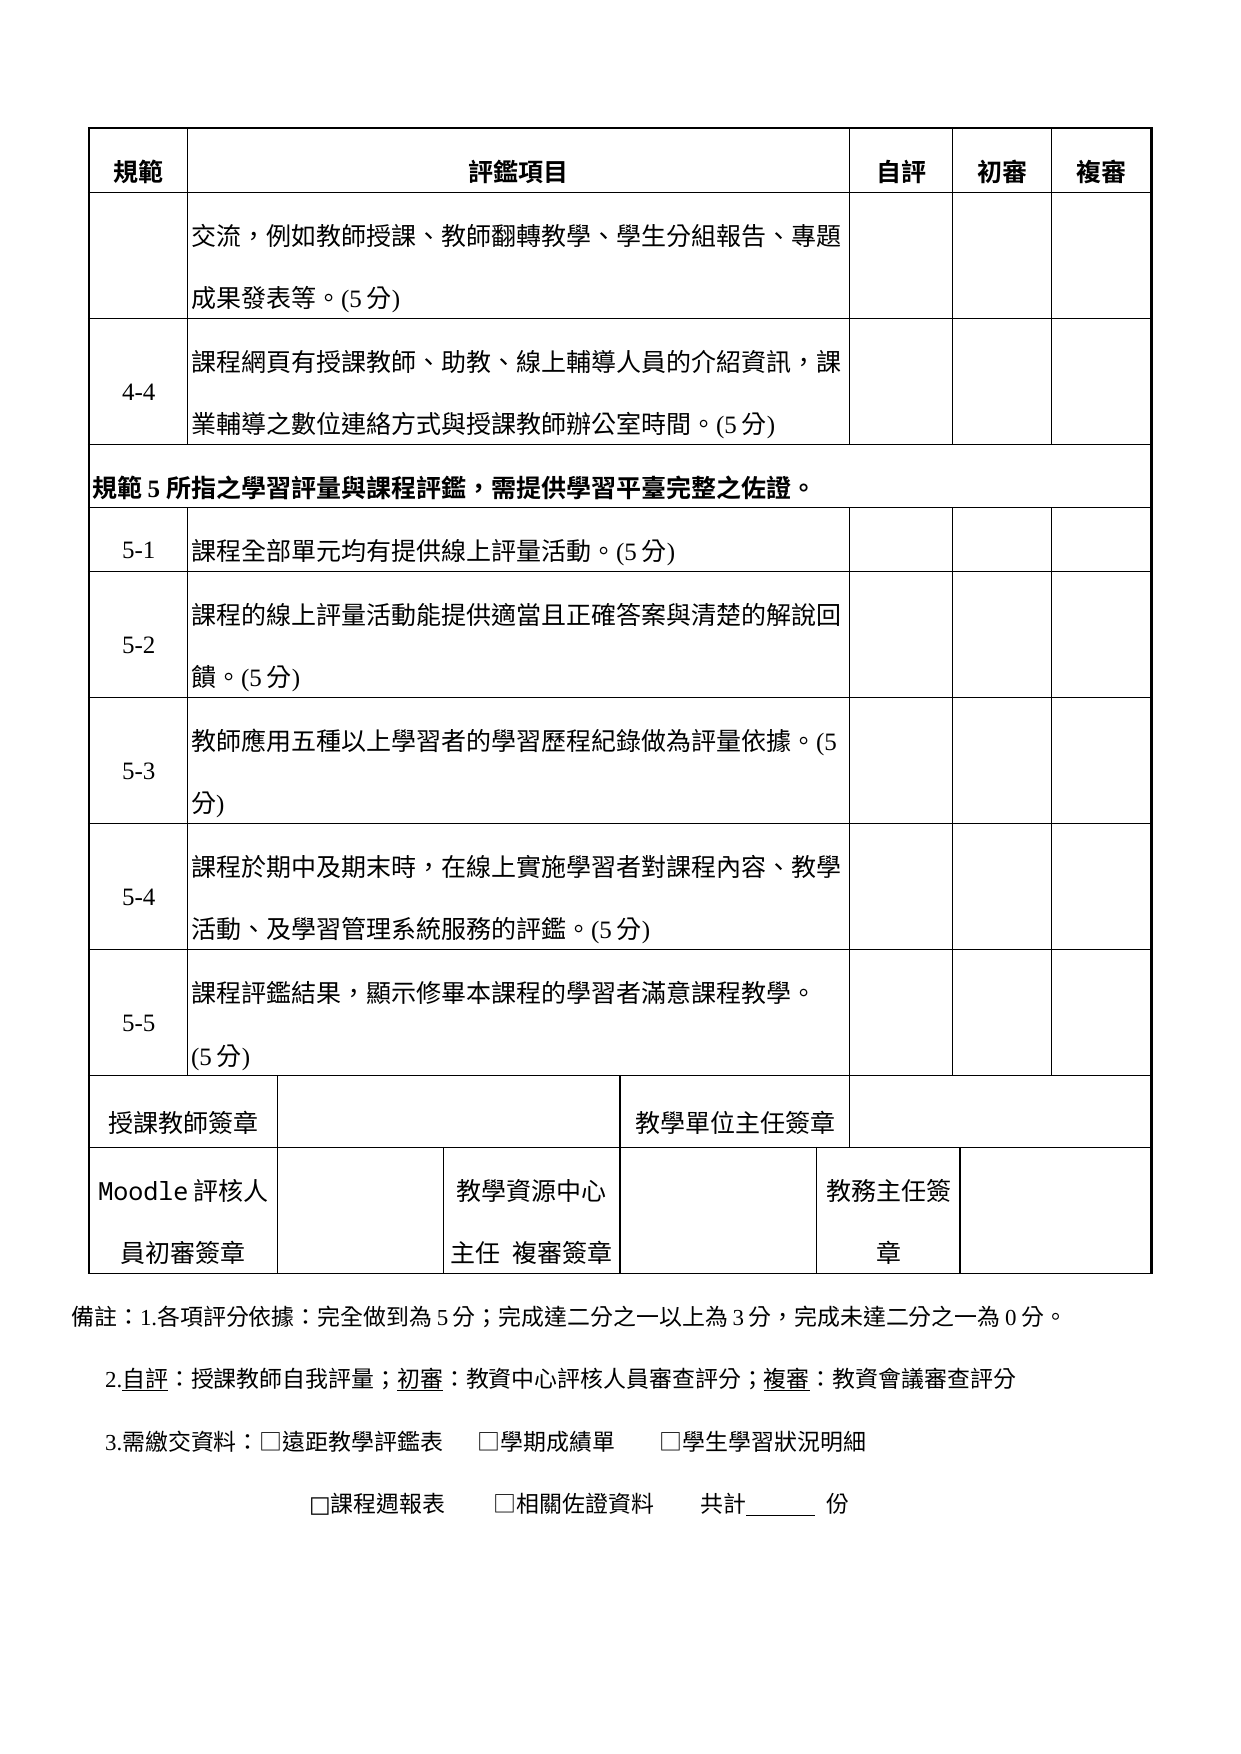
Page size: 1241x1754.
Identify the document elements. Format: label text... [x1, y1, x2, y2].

table_header 規範 [90, 129, 187, 192]
table_cell 5-1 [90, 508, 187, 571]
table_cell [621, 1148, 816, 1273]
table_header 初審 [953, 129, 1051, 192]
table_header 複審 [1052, 129, 1150, 192]
table_cell [278, 1148, 443, 1273]
table_cell [850, 193, 952, 318]
table_cell 教學單位主任簽章 [621, 1076, 849, 1147]
table_cell 課程網頁有授課教師、助教、線上輔導人員的介紹資訊，課業輔導之數位連絡方式與授課教師辦公室時間。(5分) [188, 319, 849, 444]
table_cell 4-4 [90, 319, 187, 444]
table_cell [1052, 950, 1150, 1075]
table_cell 教務主任簽章 [817, 1148, 959, 1273]
table_cell [953, 950, 1051, 1075]
table_cell 教師應用五種以上學習者的學習歷程紀錄做為評量依據。(5分) [188, 698, 849, 823]
table_cell [953, 319, 1051, 444]
table_cell 規範 5 所指之學習評量與課程評鑑，需提供學習平臺完整之佐證。 [90, 445, 1150, 507]
table_cell [850, 572, 952, 697]
table_cell [90, 193, 187, 318]
table_cell [1052, 824, 1150, 949]
table_cell [1052, 572, 1150, 697]
table_cell [850, 950, 952, 1075]
table_cell 課程評鑑結果，顯示修畢本課程的學習者滿意課程教學。 (5分) [188, 950, 849, 1075]
table_cell [1052, 508, 1150, 571]
text 2.自評：授課教師自我評量；初審：教資中心評核人員審查評分；複審：教資會議審查評分 [59, 1336, 1181, 1399]
table_header 評鑑項目 [188, 129, 849, 192]
table_cell [953, 824, 1051, 949]
table_cell [850, 319, 952, 444]
table_cell [953, 193, 1051, 318]
table_cell [850, 824, 952, 949]
table_cell [961, 1148, 1150, 1273]
text 3.需繳交資料：□遠距教學評鑑表 □學期成績單 □學生學習狀況明細 [59, 1399, 1181, 1461]
table_cell 交流，例如教師授課、教師翻轉教學、學生分組報告、專題成果發表等。(5分) [188, 193, 849, 318]
table_cell 5-4 [90, 824, 187, 949]
table_cell [1052, 698, 1150, 823]
table_cell 課程於期中及期末時，在線上實施學習者對課程內容、教學活動、及學習管理系統服務的評鑑。(5分) [188, 824, 849, 949]
table_header 自評 [850, 129, 952, 192]
table_cell [278, 1076, 619, 1147]
table_cell Moodle評核人員初審簽章 [90, 1148, 277, 1273]
table_cell 授課教師簽章 [90, 1076, 277, 1147]
text 備註：1.各項評分依據：完全做到為5分；完成達二分之一以上為3分，完成未達二分之一為0分。 [59, 1274, 1181, 1336]
table_cell [1052, 193, 1150, 318]
text □課程週報表 □相關佐證資料 共計 份 [59, 1461, 1181, 1524]
table_cell 5-5 [90, 950, 187, 1075]
table_cell [1052, 319, 1150, 444]
table_cell [850, 698, 952, 823]
table_cell [850, 1076, 1150, 1147]
table_cell 課程的線上評量活動能提供適當且正確答案與清楚的解說回饋。(5分) [188, 572, 849, 697]
table_cell 課程全部單元均有提供線上評量活動。(5分) [188, 508, 849, 571]
table_cell [850, 508, 952, 571]
table_cell 教學資源中心主任 複審簽章 [444, 1148, 619, 1273]
table_cell 5-2 [90, 572, 187, 697]
table_cell [953, 508, 1051, 571]
table_cell [953, 698, 1051, 823]
table_cell [953, 572, 1051, 697]
table_cell 5-3 [90, 698, 187, 823]
